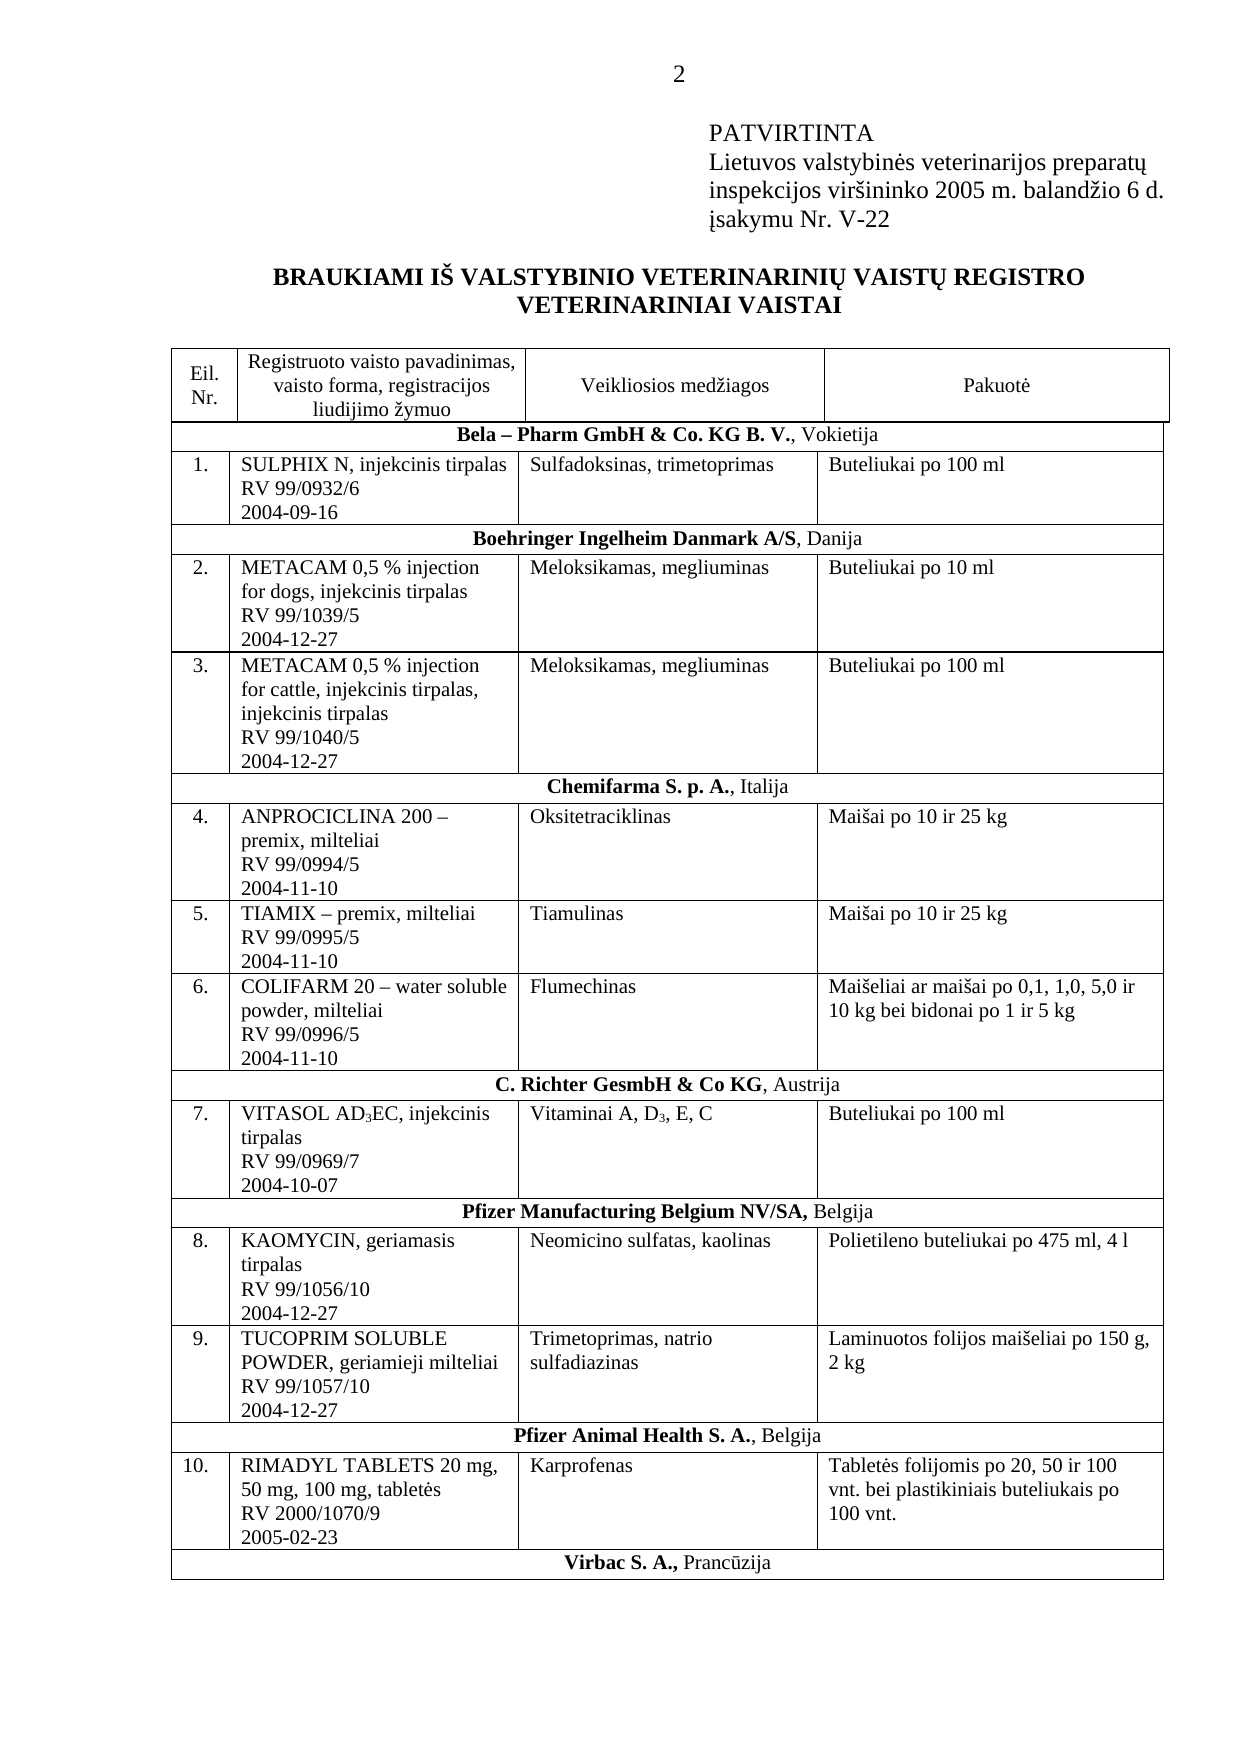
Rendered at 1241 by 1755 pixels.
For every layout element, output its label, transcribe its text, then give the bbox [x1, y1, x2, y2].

table_cell anprociclina 200 – premix, milteliai RV 99/0994/5 2004-11-10 [230, 804, 518, 900]
table_cell [1164, 1070, 1169, 1100]
text įsakymu Nr. V-22 [177, 204, 1181, 233]
table_cell 3. [172, 653, 229, 773]
table_cell Buteliukai po 10 ml [818, 555, 1163, 651]
table_cell [1164, 1227, 1169, 1324]
table_cell Tabletės folijomis po 20, 50 ir 100 vnt. bei plastikiniais buteliukais po 100 vnt. [818, 1453, 1163, 1549]
table_cell [1164, 1549, 1169, 1579]
table_cell [1164, 524, 1169, 554]
table_cell rimadyl tablets 20 mg, 50 mg, 100 mg, tabletės RV 2000/1070/9 2005-02-23 [230, 1453, 518, 1549]
table_cell Maišai po 10 ir 25 kg [818, 804, 1163, 900]
table_cell Kaomycin, geriamasis tirpalas RV 99/1056/10 2004-12-27 [230, 1228, 518, 1324]
table_header Eil. Nr. [172, 349, 237, 421]
table_cell [1164, 773, 1169, 803]
table_cell C. Richter GesmbH & Co KG, Austrija [172, 1071, 1163, 1100]
table_cell Sulfadoksinas, trimetoprimas [519, 452, 817, 524]
table_cell Virbac S. A., Prancūzija [172, 1550, 1163, 1579]
table_cell 7. [172, 1101, 229, 1197]
table_cell SULPHIX N, injekcinis tirpalas RV 99/0932/6 2004-09-16 [230, 452, 518, 524]
table_cell colifarm 20 – water soluble powder, milteliai RV 99/0996/5 2004-11-10 [230, 974, 518, 1070]
table_cell metacam 0,5 % injection for dogs, injekcinis tirpalas RV 99/1039/5 2004-12-27 [230, 555, 518, 651]
table_cell Karprofenas [519, 1453, 817, 1549]
table_cell 6. [172, 974, 229, 1070]
table_header Veikliosios medžiagos [526, 349, 824, 421]
table_cell [1164, 1325, 1169, 1422]
table_header Pakuotė [825, 349, 1169, 421]
table_header Registruoto vaisto pavadinimas, vaisto forma, registracijos liudijimo žymuo [238, 349, 525, 421]
table_cell tucoprim soluble powder, geriamieji milteliai RV 99/1057/10 2004-12-27 [230, 1326, 518, 1422]
table_cell Buteliukai po 100 ml [818, 1101, 1163, 1197]
table_cell Polietileno buteliukai po 475 ml, 4 l [818, 1228, 1163, 1324]
table_cell [1164, 651, 1169, 773]
table_cell [1164, 1422, 1169, 1452]
table_cell 1. [172, 452, 229, 524]
table_cell [1164, 1100, 1169, 1197]
table_cell [1164, 973, 1169, 1070]
table_cell [1164, 1452, 1169, 1549]
table_cell Buteliukai po 100 ml [818, 653, 1163, 773]
table_cell Meloksikamas, megliuminas [519, 653, 817, 773]
table_cell [1164, 451, 1169, 524]
table_cell [1164, 423, 1169, 451]
table_cell 8. [172, 1228, 229, 1324]
table_cell Trimetoprimas, natrio sulfadiazinas [519, 1326, 817, 1422]
table_cell 2. [172, 555, 229, 651]
table_cell Chemifarma S. p. A., Italija [172, 774, 1163, 803]
table_cell Tiamulinas [519, 901, 817, 973]
text braukiami iš valstybinio veterinarinių vaistų registro veterinariniai vaistai [177, 262, 1181, 319]
table_cell vitasol ad3ec, injekcinis tirpalas RV 99/0969/7 2004-10-07 [230, 1101, 518, 1197]
table_cell Vitaminai A, D3, E, C [519, 1101, 817, 1197]
text Lietuvos valstybinės veterinarijos preparatų inspekcijos viršininko 2005 m. balandžio 6 d. [709, 147, 1181, 204]
table_cell Boehringer Ingelheim Danmark A/S, Danija [172, 525, 1163, 554]
table_cell 9. [172, 1326, 229, 1422]
table_cell Buteliukai po 100 ml [818, 452, 1163, 524]
table_cell Meloksikamas, megliuminas [519, 555, 817, 651]
table_cell 4. [172, 804, 229, 900]
table_cell 10. [172, 1453, 229, 1549]
table_cell Maišai po 10 ir 25 kg [818, 901, 1163, 973]
table_cell metacam 0,5 % injection for cattle, injekcinis tirpalas, injekcinis tirpalas RV 99/1040/5 2004-12-27 [230, 653, 518, 773]
table_cell Pfizer Manufacturing Belgium NV/SA, Belgija [172, 1199, 1163, 1227]
table_cell [1164, 1198, 1169, 1227]
table_cell Bela – Pharm GmbH & Co. KG B. V., Vokietija [172, 423, 1163, 451]
table_cell Laminuotos folijos maišeliai po 150 g, 2 kg [818, 1326, 1163, 1422]
table_cell [1164, 803, 1169, 900]
table_cell [1164, 554, 1169, 651]
table_cell Maišeliai ar maišai po 0,1, 1,0, 5,0 ir 10 kg bei bidonai po 1 ir 5 kg [818, 974, 1163, 1070]
table_cell 5. [172, 901, 229, 973]
table_cell tiamix – premix, milteliai RV 99/0995/5 2004-11-10 [230, 901, 518, 973]
table_cell Pfizer Animal Health S. A., Belgija [172, 1423, 1163, 1452]
table_cell Neomicino sulfatas, kaolinas [519, 1228, 817, 1324]
table_cell Oksitetraciklinas [519, 804, 817, 900]
table_cell [1164, 900, 1169, 973]
table_cell Flumechinas [519, 974, 817, 1070]
text PATVIRTINTA [177, 118, 1181, 147]
